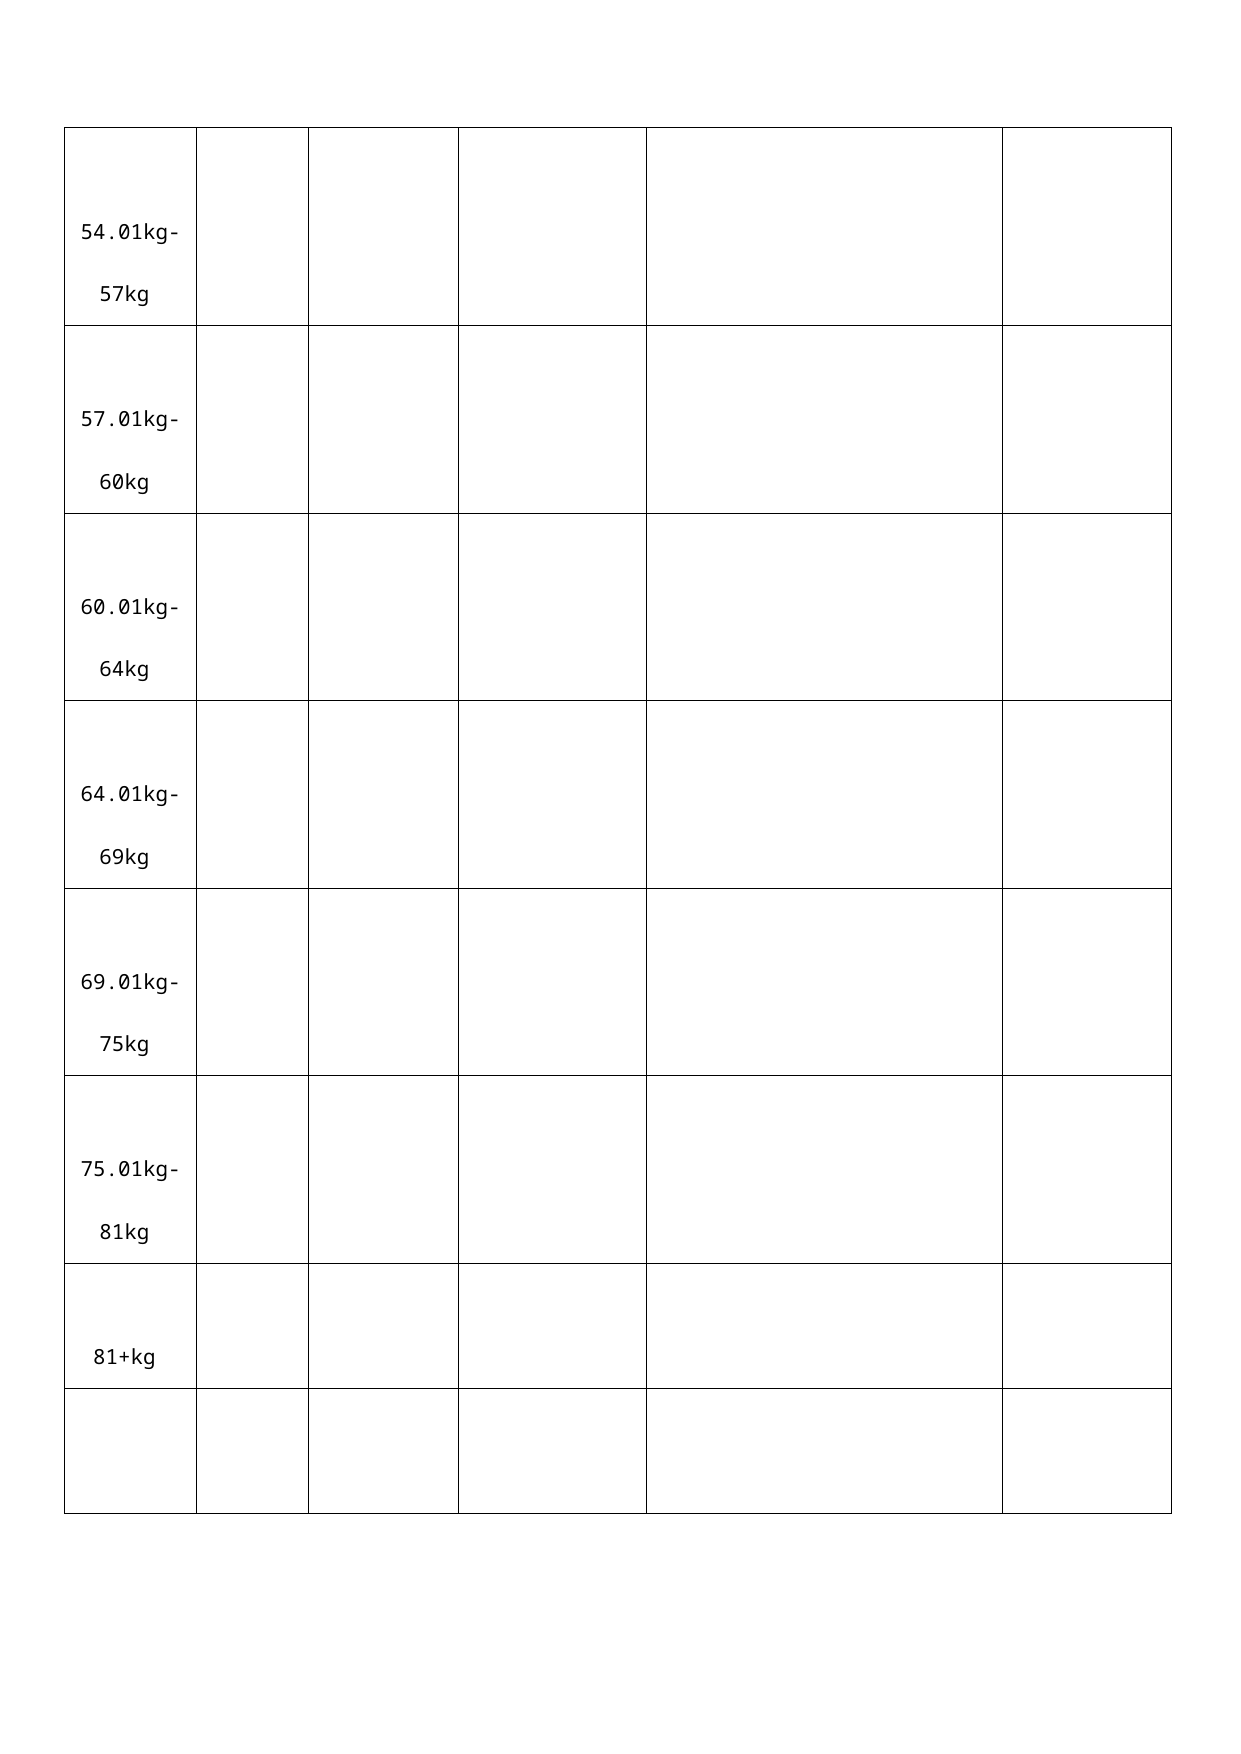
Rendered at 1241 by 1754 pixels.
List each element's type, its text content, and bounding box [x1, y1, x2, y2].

table_cell 64.01kg-69kg [65, 701, 196, 887]
table_cell [459, 1264, 646, 1387]
table_cell [309, 1264, 458, 1387]
table_cell [647, 889, 1002, 1075]
table_cell [65, 1389, 196, 1512]
table_cell [647, 514, 1002, 700]
table_cell 54.01kg-57kg [65, 128, 196, 325]
table_cell [459, 1389, 646, 1512]
table_cell [647, 326, 1002, 512]
table_cell [1003, 1389, 1171, 1512]
table_cell [1003, 701, 1171, 887]
table_cell [197, 889, 308, 1075]
table_cell [197, 326, 308, 512]
table_cell 60.01kg-64kg [65, 514, 196, 700]
table_cell 69.01kg-75kg [65, 889, 196, 1075]
table_cell [1003, 1264, 1171, 1387]
table_cell [459, 701, 646, 887]
table_cell [197, 128, 308, 325]
table_cell [1003, 889, 1171, 1075]
table_cell [309, 326, 458, 512]
table_cell [197, 1264, 308, 1387]
table_cell [459, 514, 646, 700]
table_cell 75.01kg-81kg [65, 1076, 196, 1262]
table_cell [1003, 514, 1171, 700]
table_cell [309, 1076, 458, 1262]
table_cell [1003, 128, 1171, 325]
table_cell [197, 514, 308, 700]
table_cell 57.01kg-60kg [65, 326, 196, 512]
table_cell [459, 1076, 646, 1262]
table_cell [197, 1076, 308, 1262]
table_cell [647, 128, 1002, 325]
table_cell [309, 1389, 458, 1512]
table_cell [197, 701, 308, 887]
table_cell [309, 514, 458, 700]
table_cell [1003, 326, 1171, 512]
table_cell [459, 326, 646, 512]
table_cell [459, 889, 646, 1075]
table_cell [197, 1389, 308, 1512]
table_cell [647, 1389, 1002, 1512]
table_cell [647, 1076, 1002, 1262]
table_cell [309, 889, 458, 1075]
table_cell [309, 128, 458, 325]
table_cell 81+kg [65, 1264, 196, 1387]
table_cell [309, 701, 458, 887]
table_cell [647, 701, 1002, 887]
table_cell [647, 1264, 1002, 1387]
table_cell [1003, 1076, 1171, 1262]
table_cell [459, 128, 646, 325]
